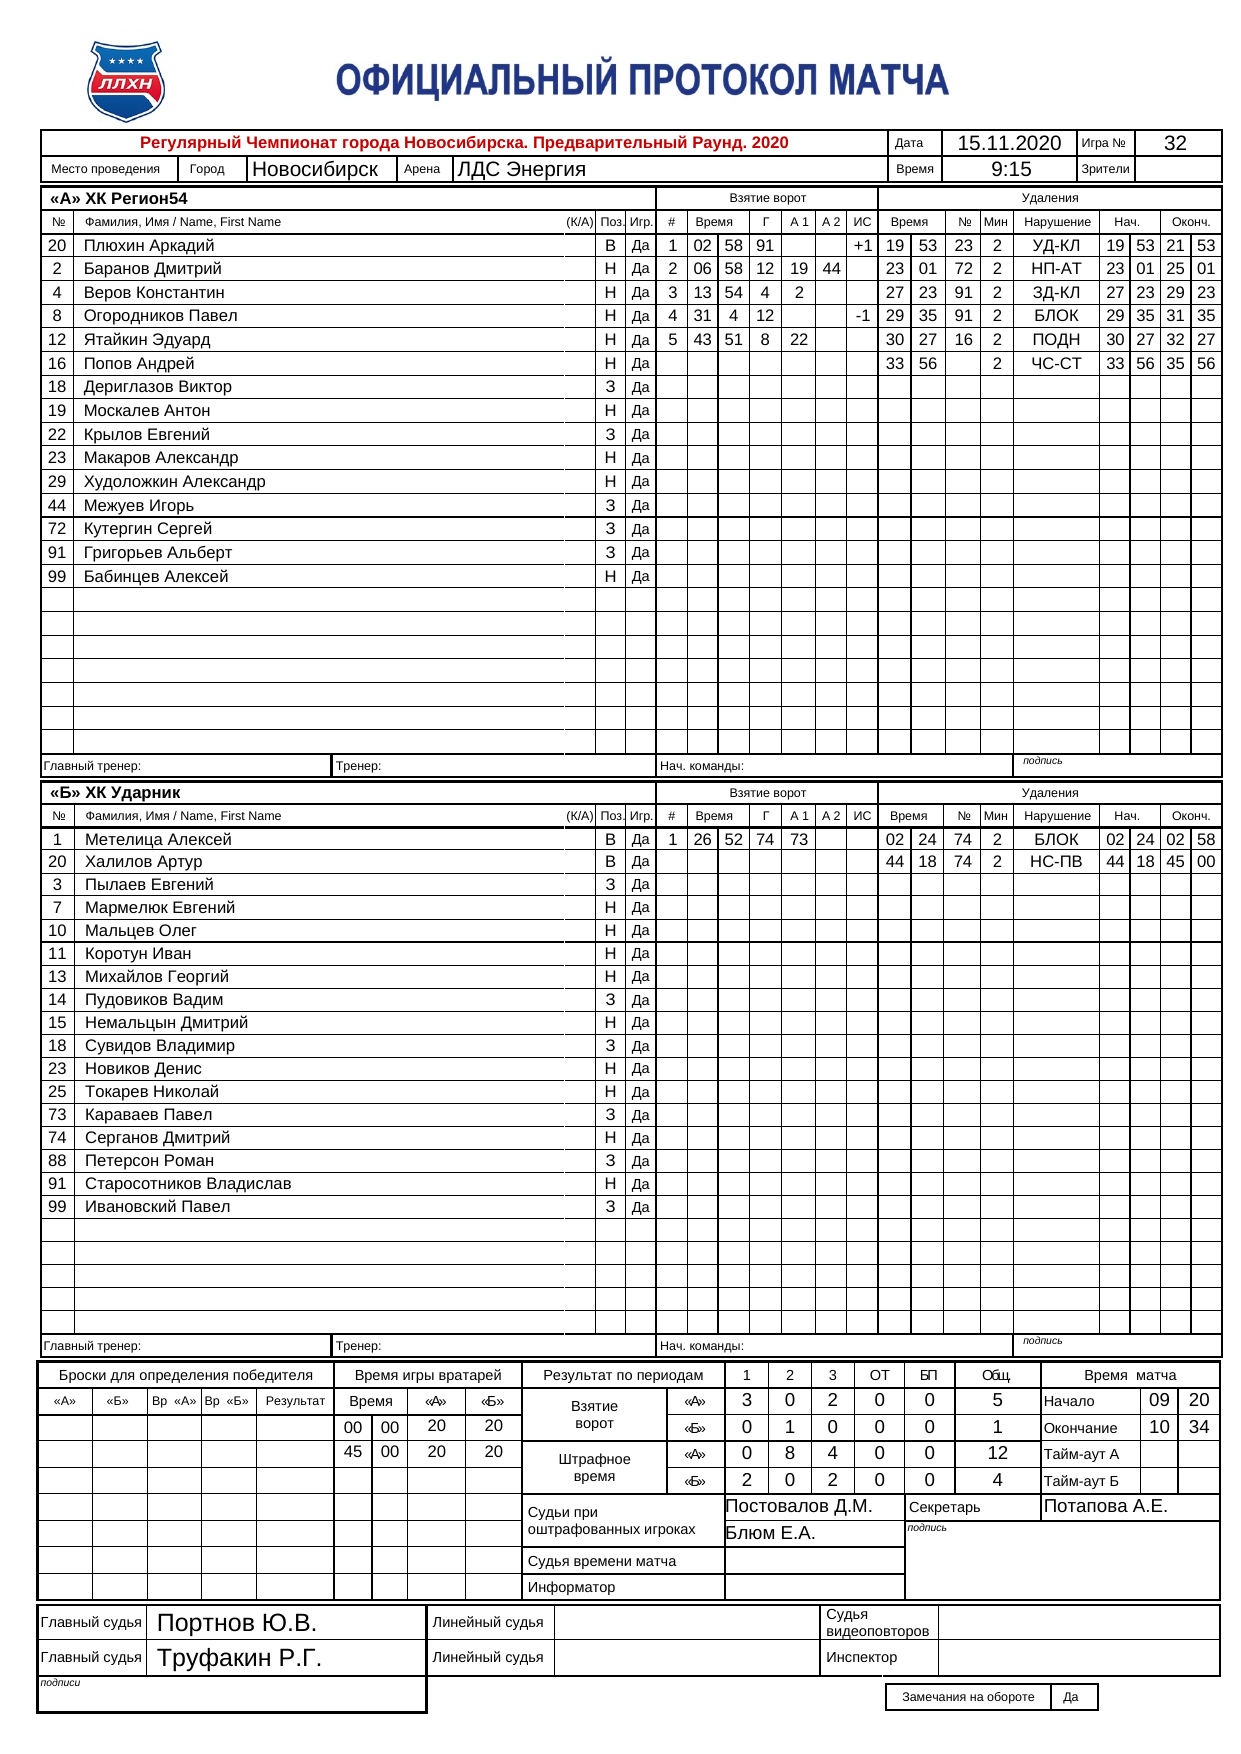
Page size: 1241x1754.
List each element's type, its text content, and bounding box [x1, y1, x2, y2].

table_cell [719, 966, 749, 987]
table_cell [466, 1468, 521, 1493]
table_cell [1131, 565, 1160, 587]
table_cell Да [626, 257, 655, 280]
table_cell [719, 518, 749, 540]
table_cell [1100, 399, 1129, 422]
table_cell [782, 1265, 815, 1287]
table_header Замечания на обороте [887, 1685, 1050, 1709]
table_cell Да [626, 1104, 655, 1126]
table_cell [782, 446, 815, 469]
table_cell [719, 1058, 749, 1079]
table_cell [657, 1311, 687, 1333]
table_cell 00 [1192, 850, 1221, 872]
table_cell 2 [981, 257, 1013, 280]
table_cell [688, 683, 717, 706]
table_cell Да [626, 565, 655, 587]
table_cell З [596, 1035, 625, 1057]
table_cell 09 [1141, 1389, 1177, 1413]
table_cell [1100, 989, 1129, 1011]
table_cell [816, 1265, 846, 1287]
table_cell [981, 683, 1013, 706]
table_cell [847, 707, 877, 729]
table_cell [466, 1574, 521, 1599]
table_cell Да [626, 305, 655, 327]
table_cell Начало [1042, 1389, 1140, 1413]
table_cell [847, 683, 877, 706]
table_cell Ивановский Павел [75, 1196, 564, 1218]
table_cell [257, 1521, 333, 1546]
table_cell [847, 470, 877, 493]
table_cell Да [626, 518, 655, 540]
table_cell [981, 1265, 1013, 1287]
picture [5, 28, 1179, 129]
table_cell Немальцын Дмитрий [75, 1012, 564, 1033]
table_cell [1131, 1173, 1160, 1195]
table_cell [847, 1196, 877, 1218]
table_cell 24 [1131, 829, 1160, 849]
table_cell [719, 920, 749, 941]
table_cell [657, 470, 687, 493]
table_cell [1100, 1104, 1129, 1126]
table_cell [816, 730, 846, 753]
table_cell «А» [408, 1389, 465, 1413]
table_cell [726, 1548, 904, 1573]
table_cell [257, 1416, 333, 1440]
table_cell [750, 1265, 781, 1287]
table_cell 1 [769, 1415, 811, 1440]
table_cell 5 [956, 1389, 1040, 1413]
table_cell Михайлов Георгий [75, 966, 564, 987]
table_cell [912, 730, 945, 753]
table_cell [657, 943, 687, 964]
table_cell [782, 896, 815, 918]
table_cell [912, 1311, 943, 1333]
table_cell [719, 1265, 749, 1287]
table_cell Ятайкин Эдуард [74, 328, 564, 351]
table_cell [981, 1035, 1013, 1057]
table_cell [847, 896, 877, 918]
table_cell [565, 376, 595, 398]
table_cell [750, 1012, 781, 1033]
table_cell [148, 1416, 201, 1440]
table_cell [1192, 494, 1221, 516]
table_cell [750, 565, 781, 587]
table_cell Да [626, 1081, 655, 1103]
table_cell [847, 659, 877, 682]
table_cell [726, 1575, 904, 1599]
table_cell «Б» [93, 1389, 147, 1413]
table_cell [39, 1494, 92, 1520]
table_cell [719, 636, 749, 658]
table_cell [1100, 423, 1129, 445]
table_cell [1131, 1058, 1160, 1079]
table_cell Да [626, 989, 655, 1011]
table_cell [657, 1196, 687, 1218]
table_cell [373, 1494, 407, 1520]
table_cell З [596, 1150, 625, 1172]
table_cell [42, 1219, 74, 1241]
table_cell [75, 1265, 564, 1287]
table_header Да [1052, 1685, 1097, 1709]
table_cell Н [596, 328, 625, 351]
table_cell Да [626, 352, 655, 374]
table_cell [565, 1012, 595, 1033]
table_cell 4 [719, 305, 749, 327]
table_cell НС-ПВ [1014, 850, 1099, 872]
table_cell [1161, 588, 1190, 611]
table_cell 18 [42, 376, 73, 398]
table_cell [847, 850, 877, 872]
table_cell 27 [879, 281, 910, 303]
table_cell 16 [946, 328, 980, 351]
table_cell [688, 423, 717, 445]
table_header Время матча [1042, 1363, 1219, 1387]
table_cell [1100, 518, 1129, 540]
table_cell [565, 518, 595, 540]
table_cell [912, 1265, 943, 1287]
table_cell [1100, 1311, 1129, 1333]
table_cell [719, 943, 749, 964]
table_cell [1100, 1242, 1129, 1264]
table_cell 91 [42, 1173, 74, 1195]
table_cell Новосибирск [248, 157, 396, 181]
table_header Общ. [956, 1363, 1040, 1387]
table_cell Да [626, 446, 655, 469]
table_cell Метелица Алексей [75, 829, 564, 849]
table_cell [1014, 565, 1099, 587]
table_cell [42, 612, 73, 634]
table_cell Н [596, 1058, 625, 1079]
table_cell [565, 352, 595, 374]
table_cell [1014, 1173, 1099, 1195]
table_cell [1131, 730, 1160, 753]
table_cell 27 [1100, 281, 1129, 303]
table_cell Линейный судья [428, 1640, 554, 1675]
table_cell [946, 707, 980, 729]
table_cell [847, 376, 877, 398]
table_cell [555, 1640, 819, 1675]
table_cell [946, 683, 980, 706]
table_cell [657, 352, 687, 374]
table_cell [75, 1242, 564, 1264]
table_cell Фамилия, Имя / Name, First Name [74, 211, 565, 233]
table_cell [719, 399, 749, 422]
table_cell [981, 588, 1013, 611]
table_cell [1014, 636, 1099, 658]
table_cell [688, 1104, 717, 1126]
table_cell «Б» [668, 1415, 724, 1440]
table_cell [981, 494, 1013, 516]
table_cell [688, 494, 717, 516]
table_cell [1161, 1173, 1190, 1195]
table_cell 19 [42, 399, 73, 422]
table_cell [148, 1521, 201, 1546]
table_cell [946, 565, 980, 587]
table_cell [565, 305, 595, 327]
table_cell [944, 1173, 980, 1195]
table_cell [750, 399, 781, 422]
table_cell [596, 1242, 625, 1264]
table_cell З [596, 376, 625, 398]
table_cell [688, 1127, 717, 1149]
table_cell [782, 659, 815, 682]
table_cell 0 [855, 1442, 904, 1467]
table_cell [981, 943, 1013, 964]
table_cell [912, 588, 945, 611]
table_cell [750, 352, 781, 374]
table_cell [1192, 1288, 1221, 1310]
table_cell 35 [1131, 305, 1160, 327]
table_cell [912, 494, 945, 516]
table_cell [565, 1104, 595, 1126]
table_cell [944, 1242, 980, 1264]
table_cell 20 [466, 1416, 521, 1440]
table_cell Нач. команды: [657, 755, 1012, 776]
table_cell 02 [1100, 829, 1129, 849]
table_cell [816, 874, 846, 895]
table_cell [657, 423, 687, 445]
table_cell 4 [657, 305, 687, 327]
table_cell [596, 1288, 625, 1310]
table_cell [202, 1521, 256, 1546]
table_cell В [596, 235, 625, 256]
table_cell [879, 1242, 910, 1264]
table_cell [1014, 1127, 1099, 1149]
table_cell [1100, 636, 1129, 658]
table_cell Да [626, 850, 655, 872]
table_cell # [657, 805, 687, 826]
table_cell 27 [1192, 328, 1221, 351]
table_cell [657, 1012, 687, 1033]
table_cell 99 [42, 1196, 74, 1218]
table_cell [847, 494, 877, 516]
table_cell [1100, 874, 1129, 895]
table_cell [1192, 1035, 1221, 1057]
table_cell [39, 1416, 92, 1440]
table_cell Тайм-аут А [1042, 1441, 1140, 1467]
table_cell 8 [42, 305, 73, 327]
table_cell 2 [782, 281, 815, 303]
table_cell [1014, 966, 1099, 987]
table_cell 0 [769, 1468, 811, 1493]
table_cell [944, 1058, 980, 1079]
table_cell [1131, 707, 1160, 729]
table_cell [74, 636, 564, 658]
table_cell [148, 1574, 201, 1599]
table_cell [750, 1150, 781, 1172]
table_cell 52 [719, 829, 749, 849]
table_cell [1100, 1150, 1129, 1172]
table_cell [1100, 446, 1129, 469]
table_cell [847, 1311, 877, 1333]
table_cell [1131, 1219, 1160, 1241]
table_cell [626, 612, 655, 634]
table_cell 34 [1179, 1415, 1219, 1440]
table_cell Да [626, 399, 655, 422]
table_cell [688, 1219, 717, 1241]
table_cell [782, 1173, 815, 1195]
table_cell [981, 874, 1013, 895]
table_cell Город [179, 157, 246, 181]
table_cell 33 [879, 352, 910, 374]
table_cell Главный тренер: [42, 755, 330, 776]
table_cell [944, 1012, 980, 1033]
table_cell [657, 1081, 687, 1103]
table_cell [148, 1494, 201, 1520]
table_cell [75, 1311, 564, 1333]
table_cell [1014, 588, 1099, 611]
table_cell [879, 659, 910, 682]
table_cell [596, 730, 625, 753]
table_cell [657, 399, 687, 422]
table_cell [626, 1311, 655, 1333]
table_cell [782, 943, 815, 964]
table_cell [93, 1574, 147, 1599]
table_cell [688, 1150, 717, 1172]
table_cell [912, 896, 943, 918]
table_cell 16 [42, 352, 73, 374]
table_cell [750, 1173, 781, 1195]
table_cell [782, 423, 815, 445]
table_cell 13 [688, 281, 717, 303]
table_cell [847, 328, 877, 351]
table_cell 23 [946, 235, 980, 256]
table_cell Нач. команды: [657, 1335, 1012, 1356]
table_cell [1100, 1265, 1129, 1287]
table_cell 4 [750, 281, 781, 303]
table_cell [1014, 943, 1099, 964]
table_cell [847, 281, 877, 303]
table_cell 44 [1100, 850, 1129, 872]
table_cell [1161, 1058, 1190, 1079]
table_cell [1014, 612, 1099, 634]
table_cell [816, 305, 846, 327]
table_cell УД-КЛ [1014, 235, 1099, 256]
table_cell [257, 1574, 333, 1599]
table_cell [1161, 376, 1190, 398]
table_cell [1131, 1311, 1160, 1333]
table_cell [750, 707, 781, 729]
table_cell [719, 423, 749, 445]
table_cell [1131, 943, 1160, 964]
table_cell Да [626, 423, 655, 445]
table_cell [1014, 1265, 1099, 1287]
table_cell [782, 588, 815, 611]
table_cell Худоложкин Александр [74, 470, 564, 493]
table_cell [1161, 943, 1190, 964]
table_cell 91 [946, 281, 980, 303]
table_cell [428, 1677, 882, 1711]
table_cell Нарушение [1014, 805, 1099, 826]
table_cell 2 [42, 257, 73, 280]
table_cell [816, 943, 846, 964]
table_cell [1100, 470, 1129, 493]
table_cell [944, 1265, 980, 1287]
table_cell 74 [42, 1127, 74, 1149]
table_cell [688, 470, 717, 493]
table_cell [816, 989, 846, 1011]
table_cell [565, 659, 595, 682]
table_cell [981, 1058, 1013, 1079]
table_cell [1100, 683, 1129, 706]
table_cell [1192, 1012, 1221, 1033]
table_cell [688, 707, 717, 729]
table_cell [408, 1521, 465, 1546]
table_cell 58 [719, 235, 749, 256]
table_cell [847, 1150, 877, 1172]
table_cell Г [750, 211, 781, 233]
table_cell [981, 1127, 1013, 1149]
table_cell [1100, 588, 1129, 611]
table_cell [912, 1196, 943, 1218]
table_cell 1 [42, 829, 74, 849]
table_cell 02 [1161, 829, 1190, 849]
table_cell [565, 636, 595, 658]
table_cell 22 [782, 328, 815, 351]
table_cell 1 [657, 829, 687, 849]
table_cell Н [596, 281, 625, 303]
table_cell Блюм Е.А. [726, 1521, 904, 1546]
table_cell [1192, 1311, 1221, 1333]
table_cell [1161, 1104, 1190, 1126]
table_cell [981, 1081, 1013, 1103]
table_cell [879, 920, 910, 941]
table_cell [847, 446, 877, 469]
table_cell Место проведения [42, 157, 177, 181]
table_cell [1014, 1104, 1099, 1126]
table_cell Секретарь [906, 1495, 1040, 1520]
table_cell [626, 730, 655, 753]
table_cell [879, 1035, 910, 1057]
table_cell [912, 423, 945, 445]
table_cell [408, 1574, 465, 1599]
table_cell 20 [42, 850, 74, 872]
table_cell [42, 1288, 74, 1310]
table_cell 18 [42, 1035, 74, 1057]
table_cell [879, 612, 910, 634]
table_cell [879, 376, 910, 398]
table_cell [1161, 1242, 1190, 1264]
table_cell [93, 1441, 147, 1467]
table_cell [879, 494, 910, 516]
table_cell [1192, 966, 1221, 987]
table_cell [1161, 920, 1190, 941]
table_cell [688, 1035, 717, 1057]
table_cell [596, 612, 625, 634]
table_cell Инспектор [821, 1640, 938, 1675]
table_cell [879, 730, 910, 753]
table_cell 30 [1100, 328, 1129, 351]
table_cell 2 [981, 829, 1013, 849]
table_cell 2 [981, 850, 1013, 872]
table_cell [912, 399, 945, 422]
table_cell [719, 1012, 749, 1033]
table_cell [257, 1494, 333, 1520]
table_cell Межуев Игорь [74, 494, 564, 516]
table_cell [719, 1196, 749, 1218]
table_cell [750, 874, 781, 895]
table_cell [944, 1035, 980, 1057]
table_cell Да [626, 494, 655, 516]
table_cell [688, 874, 717, 895]
table_cell [1014, 989, 1099, 1011]
table_cell Новиков Денис [75, 1058, 564, 1079]
table_cell [1161, 636, 1190, 658]
table_cell [981, 1012, 1013, 1033]
table_cell [816, 829, 846, 849]
table_cell Оконч. [1161, 805, 1221, 826]
table_cell [1131, 1035, 1160, 1057]
table_cell 0 [726, 1442, 768, 1467]
table_cell [879, 896, 910, 918]
table_cell [657, 920, 687, 941]
table_cell [1131, 989, 1160, 1011]
table_cell [1100, 494, 1129, 516]
table_cell [1192, 1219, 1221, 1241]
table_cell Мин [981, 805, 1013, 826]
table_cell [373, 1574, 407, 1599]
table_cell [1192, 1104, 1221, 1126]
table_cell [565, 1288, 595, 1310]
table_cell [657, 707, 687, 729]
table_cell Н [596, 1127, 625, 1149]
table_cell [74, 707, 564, 729]
table_cell Петерсон Роман [75, 1150, 564, 1172]
table_cell «Б » [466, 1389, 521, 1413]
table_cell [688, 659, 717, 682]
table_cell 24 [912, 829, 943, 849]
table_cell [42, 730, 73, 753]
table_cell [912, 1104, 943, 1126]
table_cell [944, 896, 980, 918]
table_cell [688, 920, 717, 941]
table_cell [816, 399, 846, 422]
table_cell [1014, 1196, 1099, 1218]
table_cell [1100, 707, 1129, 729]
table_cell [981, 399, 1013, 422]
table_cell [1141, 1468, 1177, 1493]
table_cell [719, 989, 749, 1011]
table_cell [1161, 683, 1190, 706]
table_cell [657, 1288, 687, 1310]
table_cell [719, 683, 749, 706]
table_cell 53 [912, 235, 945, 256]
table_cell [750, 588, 781, 611]
table_cell «А» [668, 1389, 724, 1413]
table_cell № [42, 805, 74, 826]
table_cell 72 [42, 518, 73, 540]
table_cell [944, 1081, 980, 1103]
table_cell [1131, 470, 1160, 493]
table_cell [93, 1416, 147, 1440]
table_cell [565, 1196, 595, 1218]
table_cell [782, 850, 815, 872]
table_cell [750, 683, 781, 706]
table_cell [816, 1012, 846, 1033]
table_cell 19 [879, 235, 910, 256]
table_cell Серганов Дмитрий [75, 1127, 564, 1149]
table_cell 35 [912, 305, 945, 327]
table_cell [946, 399, 980, 422]
table_cell [565, 989, 595, 1011]
table_header Игра № [1078, 131, 1134, 155]
table_cell [750, 1081, 781, 1103]
table_cell 91 [42, 541, 73, 564]
table_cell Линейный судья [428, 1606, 554, 1639]
table_cell [565, 1173, 595, 1195]
table_cell [565, 399, 595, 422]
table_cell [565, 235, 595, 256]
table_cell Поз. [596, 211, 625, 233]
table_cell [816, 235, 846, 256]
table_header 32 [1136, 131, 1221, 155]
table_cell 45 [335, 1441, 371, 1467]
table_cell [565, 494, 595, 516]
table_cell [981, 1173, 1013, 1195]
table_cell [847, 1104, 877, 1126]
table_cell Бабинцев Алексей [74, 565, 564, 587]
table_cell [816, 281, 846, 303]
table_cell [688, 1058, 717, 1079]
table_cell 23 [1192, 281, 1221, 303]
table_cell [1192, 1081, 1221, 1103]
table_cell [981, 1219, 1013, 1241]
table_cell [1014, 494, 1099, 516]
table_cell ИС [847, 211, 877, 233]
table_cell 9:15 [943, 157, 1076, 181]
table_cell [1192, 376, 1221, 398]
table_cell [912, 636, 945, 658]
table_cell Н [596, 446, 625, 469]
table_cell БЛОК [1014, 829, 1099, 849]
table_cell 25 [1161, 257, 1190, 280]
table_cell [1179, 1468, 1219, 1493]
table_cell Н [596, 305, 625, 327]
table_cell [719, 1219, 749, 1241]
table_cell [1100, 1288, 1129, 1310]
table_cell [1100, 1219, 1129, 1241]
table_cell [879, 1081, 910, 1103]
table_cell Время [879, 211, 945, 233]
table_cell [1192, 612, 1221, 634]
table_cell [257, 1468, 333, 1493]
table_cell [816, 1288, 846, 1310]
table_header Время игры вратарей [335, 1363, 521, 1387]
table_cell [847, 1012, 877, 1033]
table_cell [1014, 518, 1099, 540]
table_cell [782, 541, 815, 564]
table_cell [847, 423, 877, 445]
table_cell Вр «Б» [202, 1389, 256, 1413]
table_cell [750, 636, 781, 658]
table_cell [1131, 446, 1160, 469]
table_cell [1161, 565, 1190, 587]
table_cell [1192, 920, 1221, 941]
table_cell [719, 896, 749, 918]
table_cell Н [596, 966, 625, 987]
table_cell [816, 1081, 846, 1103]
table_cell [750, 1242, 781, 1264]
table_cell [565, 943, 595, 964]
table_cell [946, 376, 980, 398]
table_cell [657, 446, 687, 469]
table_cell [626, 1219, 655, 1241]
table_cell [1192, 683, 1221, 706]
table_cell Да [626, 1150, 655, 1172]
table_cell [912, 1012, 943, 1033]
table_cell [782, 1081, 815, 1103]
table_cell [750, 989, 781, 1011]
table_cell 20 [408, 1441, 465, 1467]
table_cell [944, 1104, 980, 1126]
table_cell [466, 1547, 521, 1573]
table_cell [657, 1058, 687, 1079]
table_cell 53 [1131, 235, 1160, 256]
table_cell [782, 305, 815, 327]
table_cell [1161, 1265, 1190, 1287]
table_cell [373, 1468, 407, 1493]
table_cell [688, 896, 717, 918]
table_cell [1014, 446, 1099, 469]
table_cell [912, 966, 943, 987]
table_cell [688, 565, 717, 587]
table_cell [1099, 1682, 1220, 1711]
table_cell [148, 1441, 201, 1467]
table_cell [202, 1416, 256, 1440]
table_cell В [596, 850, 625, 872]
table_cell [39, 1574, 92, 1599]
table_cell 2 [657, 257, 687, 280]
table_cell З [596, 518, 625, 540]
table_cell Веров Константин [74, 281, 564, 303]
table_cell Москалев Антон [74, 399, 564, 422]
table_cell [981, 1196, 1013, 1218]
table_cell [879, 989, 910, 1011]
table_cell Да [626, 829, 655, 849]
table_cell [1100, 1127, 1129, 1149]
table_cell 29 [879, 305, 910, 327]
table_cell [879, 470, 910, 493]
table_cell [565, 423, 595, 445]
table_cell [657, 989, 687, 1011]
table_cell 2 [812, 1468, 854, 1493]
table_cell [1014, 1288, 1099, 1310]
table_cell [782, 1104, 815, 1126]
table_cell [719, 707, 749, 729]
table_cell Да [626, 1196, 655, 1218]
table_cell Да [626, 966, 655, 987]
table_cell [816, 683, 846, 706]
table_cell [1014, 683, 1099, 706]
table_cell 23 [1100, 257, 1129, 280]
table_cell [657, 966, 687, 987]
table_cell Зрители [1078, 157, 1134, 181]
table_cell [1161, 1035, 1190, 1057]
table_cell [981, 565, 1013, 587]
table_cell Коротун Иван [75, 943, 564, 964]
table_cell Да [626, 896, 655, 918]
table_cell [1192, 588, 1221, 611]
table_cell [879, 636, 910, 658]
table_cell [782, 352, 815, 374]
table_cell З [596, 1196, 625, 1218]
table_cell [816, 1196, 846, 1218]
table_cell З [596, 1104, 625, 1126]
table_cell [847, 1219, 877, 1241]
table_cell [408, 1494, 465, 1520]
table_cell 23 [912, 281, 945, 303]
table_cell [981, 707, 1013, 729]
table_cell 19 [782, 257, 815, 280]
table_cell ЗД-КЛ [1014, 281, 1099, 303]
table_cell Плюхин Аркадий [74, 235, 564, 256]
table_cell 14 [42, 989, 74, 1011]
table_cell 73 [42, 1104, 74, 1126]
table_cell [944, 874, 980, 895]
table_cell [565, 541, 595, 564]
table_cell 58 [719, 257, 749, 280]
table_cell [816, 1242, 846, 1264]
table_cell [847, 1288, 877, 1310]
table_cell Главный судья [39, 1606, 146, 1639]
table_cell 45 [1161, 850, 1190, 872]
table_cell 44 [879, 850, 910, 872]
table_cell З [596, 874, 625, 895]
table_cell 29 [1100, 305, 1129, 327]
table_cell [1014, 730, 1099, 753]
table_cell 25 [42, 1081, 74, 1103]
table_cell [657, 1150, 687, 1172]
table_cell Кутергин Сергей [74, 518, 564, 540]
table_cell ПОДН [1014, 328, 1099, 351]
table_cell Да [626, 1012, 655, 1033]
table_cell [1192, 1196, 1221, 1218]
table_cell [782, 235, 815, 256]
table_cell Да [626, 920, 655, 941]
table_cell [719, 470, 749, 493]
table_cell [42, 683, 73, 706]
table_cell [912, 1219, 943, 1241]
table_cell Н [596, 1173, 625, 1195]
table_cell 53 [1192, 235, 1221, 256]
table_cell 22 [42, 423, 73, 445]
table_cell Сувидов Владимир [75, 1035, 564, 1057]
table_cell [688, 352, 717, 374]
table_cell Н [596, 399, 625, 422]
table_cell [657, 541, 687, 564]
table_cell [1192, 896, 1221, 918]
table_cell [782, 730, 815, 753]
table_cell [1100, 1081, 1129, 1103]
table_cell [1161, 446, 1190, 469]
table_cell Крылов Евгений [74, 423, 564, 445]
table_cell [408, 1547, 465, 1573]
table_cell [39, 1521, 92, 1546]
table_cell [1161, 966, 1190, 987]
table_header 3 [812, 1363, 854, 1387]
table_cell Да [626, 470, 655, 493]
table_cell [816, 636, 846, 658]
table_cell 43 [688, 328, 717, 351]
table_cell [1192, 659, 1221, 682]
table_cell 31 [1161, 305, 1190, 327]
table_cell [688, 518, 717, 540]
table_cell [1192, 707, 1221, 729]
table_cell 4 [42, 281, 73, 303]
table_cell [719, 730, 749, 753]
table_cell [981, 989, 1013, 1011]
table_cell 15 [42, 1012, 74, 1033]
table_cell Н [596, 565, 625, 587]
table_cell Дериглазов Виктор [74, 376, 564, 398]
table_cell [1131, 920, 1160, 941]
table_cell [912, 470, 945, 493]
table_cell [42, 1265, 74, 1287]
table_cell [657, 1104, 687, 1126]
table_cell [847, 829, 877, 849]
table_cell [946, 730, 980, 753]
table_cell [565, 829, 595, 849]
table_cell [1192, 874, 1221, 895]
table_cell [981, 1242, 1013, 1264]
table_cell 18 [912, 850, 943, 872]
table_cell [1161, 1127, 1190, 1149]
table_cell Да [626, 1127, 655, 1149]
table_cell [750, 1311, 781, 1333]
table_cell [1131, 423, 1160, 445]
table_cell Судья времени матча [523, 1548, 724, 1573]
table_cell Пудовиков Вадим [75, 989, 564, 1011]
table_cell 32 [1161, 328, 1190, 351]
table_cell [565, 850, 595, 872]
table_cell [1192, 423, 1221, 445]
table_cell [565, 1242, 595, 1264]
table_cell [555, 1606, 819, 1639]
table_cell [816, 707, 846, 729]
table_cell [1131, 683, 1160, 706]
table_cell [816, 659, 846, 682]
table_cell [596, 1265, 625, 1287]
table_cell [879, 966, 910, 987]
table_cell [1136, 157, 1221, 181]
table_cell [946, 612, 980, 634]
table_cell [74, 683, 564, 706]
table_cell [565, 612, 595, 634]
table_cell НП-АТ [1014, 257, 1099, 280]
table_cell [466, 1494, 521, 1520]
table_cell 58 [1192, 829, 1221, 849]
table_cell 0 [812, 1415, 854, 1440]
table_cell [1131, 612, 1160, 634]
table_cell [719, 565, 749, 587]
table_cell 2 [981, 305, 1013, 327]
table_cell [1100, 730, 1129, 753]
table_cell [1131, 518, 1160, 540]
table_cell [1192, 565, 1221, 587]
table_cell [879, 399, 910, 422]
table_cell [944, 1288, 980, 1310]
table_cell [657, 518, 687, 540]
table_cell Да [626, 874, 655, 895]
table_cell [39, 1547, 92, 1573]
table_cell [750, 1288, 781, 1310]
table_cell «А» [39, 1389, 92, 1413]
table_cell [912, 1081, 943, 1103]
table_cell ИС [847, 805, 877, 826]
table_cell [596, 636, 625, 658]
table_cell [1192, 943, 1221, 964]
table_cell [847, 636, 877, 658]
table_cell [202, 1574, 256, 1599]
table_cell [1131, 399, 1160, 422]
table_cell [1131, 896, 1160, 918]
table_cell [750, 494, 781, 516]
table_cell [1014, 1219, 1099, 1241]
table_cell [1192, 1150, 1221, 1172]
table_cell [981, 541, 1013, 564]
table_cell [750, 470, 781, 493]
table_cell 7 [42, 896, 74, 918]
table_cell Н [596, 352, 625, 374]
table_cell [946, 446, 980, 469]
table_cell [912, 1288, 943, 1310]
table_cell [816, 494, 846, 516]
table_cell [1131, 494, 1160, 516]
table_cell [565, 257, 595, 280]
table_cell [782, 565, 815, 587]
table_cell [750, 541, 781, 564]
table_cell [816, 446, 846, 469]
table_cell [1131, 1127, 1160, 1149]
table_cell [657, 874, 687, 895]
table_cell 13 [42, 966, 74, 987]
table_cell Григорьев Альберт [74, 541, 564, 564]
table_cell [1014, 1242, 1099, 1264]
table_cell [688, 1081, 717, 1103]
table_cell [782, 1127, 815, 1149]
table_cell [596, 707, 625, 729]
table_cell Да [626, 1058, 655, 1079]
table_cell Время [335, 1389, 407, 1413]
table_cell [565, 565, 595, 587]
table_cell [1014, 376, 1099, 398]
table_cell Н [596, 257, 625, 280]
table_cell Время [688, 211, 749, 233]
table_cell [202, 1441, 256, 1467]
table_cell [39, 1441, 92, 1467]
table_cell [1161, 874, 1190, 895]
table_cell [688, 541, 717, 564]
table_cell А 1 [782, 211, 815, 233]
table_cell [816, 850, 846, 872]
table_cell 11 [42, 943, 74, 964]
table_cell [879, 1058, 910, 1079]
table_cell [750, 943, 781, 964]
table_cell [782, 612, 815, 634]
table_cell Да [626, 281, 655, 303]
table_cell [816, 966, 846, 987]
table_cell [816, 376, 846, 398]
table_cell [1100, 920, 1129, 941]
table_cell [1100, 659, 1129, 682]
table_cell 8 [750, 328, 781, 351]
table_cell Н [596, 1012, 625, 1033]
table_header Взятие ворот [657, 188, 877, 209]
table_cell 4 [812, 1442, 854, 1467]
table_cell [944, 989, 980, 1011]
table_cell [750, 896, 781, 918]
table_cell [1100, 541, 1129, 564]
table_cell [816, 1035, 846, 1057]
table_cell ЧС-СТ [1014, 352, 1099, 374]
table_cell [879, 518, 910, 540]
table_cell [1100, 1012, 1129, 1033]
table_cell 01 [912, 257, 945, 280]
table_cell [944, 943, 980, 964]
table_cell [847, 989, 877, 1011]
table_cell Да [626, 541, 655, 564]
table_cell [1100, 565, 1129, 587]
table_cell З [596, 989, 625, 1011]
table_cell [42, 659, 73, 682]
table_cell [944, 920, 980, 941]
table_cell [946, 470, 980, 493]
table_cell 0 [855, 1415, 904, 1440]
table_cell [946, 352, 980, 374]
table_cell [946, 659, 980, 682]
table_cell [1131, 1012, 1160, 1033]
table_cell [657, 612, 687, 634]
table_cell 27 [1131, 328, 1160, 351]
table_cell 12 [750, 257, 781, 280]
table_cell [1131, 1265, 1160, 1287]
table_cell [939, 1640, 1219, 1675]
table_header 15.11.2020 [943, 131, 1076, 155]
table_cell [847, 612, 877, 634]
table_cell Вр «А» [148, 1389, 201, 1413]
table_cell [1014, 399, 1099, 422]
table_cell [912, 612, 945, 634]
table_cell [816, 423, 846, 445]
table_cell подпись [1014, 1335, 1221, 1356]
table_cell 06 [688, 257, 717, 280]
table_cell [883, 1677, 1220, 1681]
table_cell [782, 1242, 815, 1264]
table_cell [847, 874, 877, 895]
table_cell [782, 1012, 815, 1033]
table_cell [657, 1219, 687, 1241]
table_cell [879, 707, 910, 729]
table_cell [719, 1104, 749, 1126]
table_cell [1161, 896, 1190, 918]
table_cell 0 [855, 1389, 904, 1413]
table_cell [750, 423, 781, 445]
table_cell [816, 1127, 846, 1149]
table_cell [912, 659, 945, 682]
table_cell [1100, 376, 1129, 398]
table_header 2 [769, 1363, 811, 1387]
table_cell [847, 920, 877, 941]
table_cell [816, 1104, 846, 1126]
table_cell 0 [769, 1389, 811, 1413]
table_cell [1161, 659, 1190, 682]
table_cell [688, 1311, 717, 1333]
table_cell 3 [657, 281, 687, 303]
table_cell [981, 1150, 1013, 1172]
table_cell [596, 1219, 625, 1241]
table_cell 44 [42, 494, 73, 516]
table_cell Штрафное время [523, 1442, 666, 1493]
table_cell подпись [906, 1522, 1219, 1599]
table_cell Время [688, 805, 749, 826]
table_cell [1131, 588, 1160, 611]
table_cell [1161, 1081, 1190, 1103]
table_cell 33 [1100, 352, 1129, 374]
table_cell [1161, 470, 1190, 493]
table_cell Тренер: [333, 755, 655, 776]
table_cell 2 [726, 1468, 768, 1493]
table_cell Потапова А.Е. [1042, 1495, 1219, 1520]
table_cell [1014, 423, 1099, 445]
table_cell [750, 920, 781, 941]
table_cell [879, 541, 910, 564]
table_cell [1161, 612, 1190, 634]
table_cell [626, 588, 655, 611]
table_cell [981, 1311, 1013, 1333]
table_cell Н [596, 470, 625, 493]
table_cell [657, 565, 687, 587]
table_cell [93, 1468, 147, 1493]
table_cell [74, 730, 564, 753]
table_cell [1131, 1288, 1160, 1310]
table_cell [565, 730, 595, 753]
table_cell 4 [956, 1468, 1040, 1493]
table_cell 19 [1100, 235, 1129, 256]
table_cell [1014, 707, 1099, 729]
table_cell [944, 1150, 980, 1172]
table_cell [912, 446, 945, 469]
table_cell [816, 1219, 846, 1241]
table_cell [335, 1521, 371, 1546]
table_cell Поз. [596, 805, 625, 826]
table_cell [879, 874, 910, 895]
table_cell [1161, 518, 1190, 540]
table_header Регулярный Чемпионат города Новосибирска. Предварительный Раунд. 2020 [42, 131, 887, 155]
table_cell [719, 850, 749, 872]
table_cell 0 [855, 1468, 904, 1493]
table_cell [782, 399, 815, 422]
table_cell 2 [981, 281, 1013, 303]
table_cell [1192, 1173, 1221, 1195]
table_cell [93, 1494, 147, 1520]
table_cell [565, 966, 595, 987]
table_cell 51 [719, 328, 749, 351]
table_cell [912, 943, 943, 964]
table_cell [688, 588, 717, 611]
table_cell [879, 1012, 910, 1033]
table_cell [879, 1127, 910, 1149]
table_cell Арена [398, 157, 452, 181]
table_cell [750, 1219, 781, 1241]
table_cell [719, 612, 749, 634]
table_cell [1014, 1012, 1099, 1033]
table_cell 74 [944, 829, 980, 849]
table_cell [750, 1127, 781, 1149]
table_cell [42, 1311, 74, 1333]
table_cell [657, 730, 687, 753]
table_cell [42, 588, 73, 611]
table_cell 0 [905, 1415, 954, 1440]
table_cell «Б» [668, 1468, 724, 1493]
table_cell [946, 423, 980, 445]
table_cell [626, 683, 655, 706]
table_cell [657, 588, 687, 611]
table_cell [782, 874, 815, 895]
table_cell [1161, 1288, 1190, 1310]
table_cell «А» [668, 1442, 724, 1467]
table_cell [1014, 1058, 1099, 1079]
table_cell 31 [688, 305, 717, 327]
table_cell [912, 707, 945, 729]
table_cell [657, 376, 687, 398]
table_header Броски для определения победителя [39, 1363, 333, 1387]
table_cell 88 [42, 1150, 74, 1172]
table_cell [750, 446, 781, 469]
table_cell [981, 1104, 1013, 1126]
table_cell [816, 565, 846, 587]
table_cell [719, 541, 749, 564]
table_cell 12 [42, 328, 73, 351]
table_cell [946, 518, 980, 540]
table_cell Время [879, 805, 943, 826]
table_cell [912, 518, 945, 540]
table_cell [719, 1081, 749, 1103]
table_cell [688, 850, 717, 872]
table_cell [750, 1104, 781, 1126]
table_cell [750, 518, 781, 540]
table_cell [335, 1494, 371, 1520]
table_cell подписи [39, 1677, 425, 1711]
table_cell Информатор [523, 1575, 724, 1599]
table_cell [879, 1311, 910, 1333]
table_cell Н [596, 943, 625, 964]
table_cell [750, 1058, 781, 1079]
table_cell [688, 730, 717, 753]
table_cell [946, 494, 980, 516]
table_cell [565, 1058, 595, 1079]
table_cell [596, 1311, 625, 1333]
table_cell 02 [688, 235, 717, 256]
table_cell [719, 352, 749, 374]
table_cell [847, 1173, 877, 1195]
table_cell 2 [981, 235, 1013, 256]
table_cell [816, 1058, 846, 1079]
table_cell [1100, 943, 1129, 964]
table_cell [688, 1173, 717, 1195]
table_cell [981, 376, 1013, 398]
table_cell Токарев Николай [75, 1081, 564, 1103]
table_cell 56 [1192, 352, 1221, 374]
table_cell [816, 920, 846, 941]
table_cell [688, 1288, 717, 1310]
table_cell [1161, 399, 1190, 422]
table_cell [565, 1219, 595, 1241]
table_cell [912, 1058, 943, 1079]
table_cell Н [596, 896, 625, 918]
table_cell [782, 494, 815, 516]
table_cell [879, 446, 910, 469]
table_cell [1192, 1058, 1221, 1079]
table_cell [1192, 446, 1221, 469]
table_cell [657, 659, 687, 682]
table_cell [847, 1081, 877, 1103]
table_cell 54 [719, 281, 749, 303]
table_cell [1131, 636, 1160, 658]
table_cell [912, 1242, 943, 1264]
table_cell [912, 920, 943, 941]
table_cell Время [889, 157, 941, 181]
table_cell [847, 352, 877, 374]
table_cell [626, 1288, 655, 1310]
table_cell Да [626, 1035, 655, 1057]
table_cell [1131, 1242, 1160, 1264]
table_cell Мин [981, 211, 1013, 233]
table_cell # [657, 211, 687, 233]
table_cell [981, 896, 1013, 918]
table_cell [1192, 1242, 1221, 1264]
table_cell [1131, 376, 1160, 398]
table_cell [847, 730, 877, 753]
table_cell [1014, 896, 1099, 918]
table_cell [719, 1173, 749, 1195]
table_cell [1161, 1196, 1190, 1218]
table_cell [912, 683, 945, 706]
table_cell [626, 659, 655, 682]
table_cell [816, 518, 846, 540]
table_cell [981, 612, 1013, 634]
table_cell 0 [905, 1442, 954, 1467]
table_cell 1 [657, 235, 687, 256]
table_cell 0 [905, 1389, 954, 1413]
table_cell [879, 1150, 910, 1172]
table_cell [335, 1574, 371, 1599]
table_cell [688, 1012, 717, 1033]
table_cell Тайм-аут Б [1042, 1468, 1140, 1493]
table_cell [981, 659, 1013, 682]
table_cell [847, 1242, 877, 1264]
table_cell [912, 1127, 943, 1149]
table_cell Баранов Дмитрий [74, 257, 564, 280]
table_cell -1 [847, 305, 877, 327]
table_cell 35 [1161, 352, 1190, 374]
table_cell [847, 1035, 877, 1057]
table_cell [719, 1127, 749, 1149]
table_cell [335, 1468, 371, 1493]
table_cell [1161, 541, 1190, 564]
table_cell Халилов Артур [75, 850, 564, 872]
table_cell 0 [905, 1468, 954, 1493]
table_cell [782, 376, 815, 398]
table_cell [750, 730, 781, 753]
table_cell [782, 1035, 815, 1057]
table_cell Взятие ворот [523, 1389, 666, 1440]
table_cell [688, 399, 717, 422]
table_cell 35 [1192, 305, 1221, 327]
table_cell [944, 1219, 980, 1241]
table_cell [565, 328, 595, 351]
table_cell [946, 636, 980, 658]
table_cell Да [626, 235, 655, 256]
table_cell В [596, 829, 625, 849]
table_cell [816, 1311, 846, 1333]
table_cell [750, 850, 781, 872]
table_cell Нач. [1100, 211, 1160, 233]
table_cell [782, 683, 815, 706]
table_cell [816, 588, 846, 611]
table_cell [42, 636, 73, 658]
table_cell [1014, 1035, 1099, 1057]
table_cell Нарушение [1014, 211, 1099, 233]
table_header Дата [889, 131, 941, 155]
table_cell Мармелюк Евгений [75, 896, 564, 918]
table_cell [847, 565, 877, 587]
table_cell [719, 376, 749, 398]
table_cell [657, 896, 687, 918]
table_cell [879, 1173, 910, 1195]
table_cell [148, 1468, 201, 1493]
table_cell [981, 470, 1013, 493]
table_cell [1161, 1150, 1190, 1172]
table_cell [912, 376, 945, 398]
table_cell [657, 850, 687, 872]
table_cell 1 [956, 1415, 1040, 1440]
table_cell [1014, 659, 1099, 682]
table_cell [1161, 1012, 1190, 1033]
table_cell [847, 588, 877, 611]
table_cell [657, 1127, 687, 1149]
table_cell 44 [816, 257, 846, 280]
table_cell [466, 1521, 521, 1546]
table_cell [1192, 541, 1221, 564]
table_cell [1014, 1081, 1099, 1103]
table_cell [1192, 730, 1221, 753]
table_header Взятие ворот [657, 783, 877, 803]
table_cell [408, 1468, 465, 1493]
table_cell [816, 470, 846, 493]
table_cell [1192, 470, 1221, 493]
table_cell [750, 659, 781, 682]
table_cell [816, 1173, 846, 1195]
table_cell 00 [373, 1441, 407, 1467]
table_cell [1100, 612, 1129, 634]
table_cell [782, 1219, 815, 1241]
table_cell Судья видеоповторов [821, 1606, 938, 1639]
table_cell [912, 989, 943, 1011]
table_cell 10 [42, 920, 74, 941]
table_cell 91 [750, 235, 781, 256]
table_cell Тренер: [333, 1335, 655, 1356]
table_cell Окончание [1042, 1415, 1140, 1440]
table_cell Результат [257, 1389, 333, 1413]
table_cell 91 [946, 305, 980, 327]
table_header «А» ХК Регион54 [42, 188, 655, 209]
table_cell [944, 966, 980, 987]
table_cell [373, 1547, 407, 1573]
table_cell [847, 257, 877, 280]
table_cell [879, 423, 910, 445]
table_cell [1100, 1196, 1129, 1218]
table_cell [912, 1173, 943, 1195]
table_cell [596, 683, 625, 706]
table_header Результат по периодам [523, 1363, 724, 1387]
table_cell Мальцев Олег [75, 920, 564, 941]
table_cell [750, 1035, 781, 1057]
table_cell Главный судья [39, 1640, 146, 1675]
table_cell 2 [981, 352, 1013, 374]
table_cell 20 [42, 235, 73, 256]
table_cell [750, 1196, 781, 1218]
table_cell (К/А) [565, 805, 595, 826]
table_cell [202, 1494, 256, 1520]
table_cell [847, 541, 877, 564]
table_cell [1014, 1150, 1099, 1172]
table_cell [596, 659, 625, 682]
table_cell Н [596, 920, 625, 941]
table_cell [148, 1547, 201, 1573]
table_cell [944, 1196, 980, 1218]
table_cell [74, 588, 564, 611]
table_cell 20 [466, 1441, 521, 1467]
table_cell Портнов Ю.В. [147, 1606, 425, 1639]
table_cell [1192, 636, 1221, 658]
table_cell [1161, 1219, 1190, 1241]
table_cell [879, 943, 910, 964]
table_cell [750, 966, 781, 987]
table_cell [1192, 518, 1221, 540]
table_header ОТ [855, 1363, 904, 1387]
table_cell [626, 1265, 655, 1287]
table_cell [688, 612, 717, 634]
table_cell [981, 966, 1013, 987]
table_cell [981, 518, 1013, 540]
table_cell [879, 1288, 910, 1310]
table_cell [565, 896, 595, 918]
table_cell 0 [726, 1415, 768, 1440]
table_cell [335, 1547, 371, 1573]
table_cell [816, 352, 846, 374]
table_cell [74, 659, 564, 682]
table_cell [74, 612, 564, 634]
table_cell 72 [946, 257, 980, 280]
table_cell 23 [42, 446, 73, 469]
table_cell [565, 1035, 595, 1057]
table_cell [1192, 1127, 1221, 1149]
table_cell [879, 1219, 910, 1241]
table_cell 8 [769, 1442, 811, 1467]
table_cell [782, 1288, 815, 1310]
table_cell [879, 588, 910, 611]
table_cell [719, 874, 749, 895]
table_cell Старосотников Владислав [75, 1173, 564, 1195]
table_cell [944, 1311, 980, 1333]
table_cell [912, 1150, 943, 1172]
table_header Удаления [879, 188, 1221, 209]
table_cell Судьи при оштрафованных игроках [523, 1495, 724, 1546]
table_cell [981, 636, 1013, 658]
table_cell 01 [1192, 257, 1221, 280]
table_cell [847, 1127, 877, 1149]
table_cell [750, 612, 781, 634]
table_cell 26 [688, 829, 717, 849]
table_cell [1014, 874, 1099, 895]
table_cell [782, 1196, 815, 1218]
table_cell [657, 1265, 687, 1287]
table_cell [847, 1058, 877, 1079]
table_cell [912, 874, 943, 895]
table_cell 2 [812, 1389, 854, 1413]
table_cell [782, 920, 815, 941]
table_cell [565, 1311, 595, 1333]
table_cell подпись [1014, 755, 1221, 776]
table_cell 29 [42, 470, 73, 493]
table_cell 56 [912, 352, 945, 374]
table_cell [565, 588, 595, 611]
table_cell [565, 1265, 595, 1287]
table_cell [944, 1127, 980, 1149]
table_cell [688, 966, 717, 987]
table_cell [565, 920, 595, 941]
table_cell [1161, 1311, 1190, 1333]
table_cell [782, 1150, 815, 1172]
table_cell [719, 588, 749, 611]
table_cell 23 [1131, 281, 1160, 303]
table_cell 3 [42, 874, 74, 895]
table_cell [688, 1265, 717, 1287]
table_cell [782, 989, 815, 1011]
table_cell [946, 541, 980, 564]
table_cell [626, 707, 655, 729]
table_cell [1100, 1173, 1129, 1195]
table_cell Да [626, 943, 655, 964]
table_cell [657, 1035, 687, 1057]
table_cell [565, 683, 595, 706]
table_cell [565, 1150, 595, 1172]
table_cell [688, 1242, 717, 1264]
table_cell 23 [879, 257, 910, 280]
table_cell [688, 446, 717, 469]
table_cell [657, 1242, 687, 1264]
table_cell [1161, 989, 1190, 1011]
table_cell [719, 446, 749, 469]
table_cell [981, 920, 1013, 941]
table_cell [981, 730, 1013, 753]
table_cell [565, 446, 595, 469]
table_cell № [944, 805, 980, 826]
table_cell Н [596, 1081, 625, 1103]
table_cell [879, 1104, 910, 1126]
table_cell [688, 1196, 717, 1218]
table_cell [1014, 920, 1099, 941]
table_cell 21 [1161, 235, 1190, 256]
table_cell [1131, 1196, 1160, 1218]
table_cell [750, 376, 781, 398]
table_cell [816, 896, 846, 918]
table_cell [782, 470, 815, 493]
table_cell А 2 [816, 805, 846, 826]
table_cell (К/А) [565, 211, 595, 233]
table_cell Игр. [626, 805, 655, 826]
table_cell [879, 683, 910, 706]
table_cell З [596, 423, 625, 445]
table_header Удаления [879, 783, 1221, 803]
table_cell [719, 1035, 749, 1057]
table_cell 74 [944, 850, 980, 872]
table_cell [257, 1441, 333, 1467]
table_cell [1161, 730, 1190, 753]
table_cell [1131, 1081, 1160, 1103]
table_cell [782, 707, 815, 729]
table_cell Труфакин Р.Г. [147, 1640, 425, 1675]
table_cell Да [626, 1173, 655, 1195]
table_cell 10 [1141, 1415, 1177, 1440]
table_cell [939, 1606, 1219, 1639]
table_cell [981, 1288, 1013, 1310]
table_cell [75, 1288, 564, 1310]
table_cell 29 [1161, 281, 1190, 303]
table_header БП [905, 1363, 954, 1387]
table_cell [847, 966, 877, 987]
table_cell [719, 1311, 749, 1333]
table_cell [719, 1242, 749, 1264]
table_cell А 1 [782, 805, 815, 826]
table_cell ЛДС Энергия [454, 157, 887, 181]
table_cell [1014, 1311, 1099, 1333]
table_cell [93, 1521, 147, 1546]
table_cell [981, 423, 1013, 445]
table_cell 2 [981, 328, 1013, 351]
table_cell 5 [657, 328, 687, 351]
table_cell 23 [42, 1058, 74, 1079]
table_cell [912, 541, 945, 564]
table_cell 74 [750, 829, 781, 849]
table_cell [912, 1035, 943, 1057]
table_cell [565, 1127, 595, 1149]
table_cell [565, 1081, 595, 1103]
table_cell [565, 281, 595, 303]
table_cell Да [626, 328, 655, 351]
table_cell Огородников Павел [74, 305, 564, 327]
table_cell [879, 565, 910, 587]
table_cell [782, 1311, 815, 1333]
table_cell [42, 1242, 74, 1264]
table_cell [657, 683, 687, 706]
table_cell БЛОК [1014, 305, 1099, 327]
table_cell [782, 966, 815, 987]
table_cell [1131, 966, 1160, 987]
table_cell [657, 636, 687, 658]
table_header «Б» ХК Ударник [42, 783, 655, 803]
table_cell [816, 541, 846, 564]
table_cell [257, 1547, 333, 1573]
table_cell [626, 1242, 655, 1264]
table_cell Фамилия, Имя / Name, First Name [75, 805, 565, 826]
table_cell [782, 518, 815, 540]
table_cell [39, 1468, 92, 1493]
table_cell [1161, 423, 1190, 445]
table_cell [1100, 1035, 1129, 1057]
table_cell [879, 1265, 910, 1287]
table_cell 12 [750, 305, 781, 327]
table_cell [565, 874, 595, 895]
table_cell [782, 636, 815, 658]
table_cell 27 [912, 328, 945, 351]
table_cell Попов Андрей [74, 352, 564, 374]
table_cell № [946, 211, 980, 233]
table_cell [1179, 1441, 1219, 1467]
table_cell [202, 1468, 256, 1493]
table_cell [565, 470, 595, 493]
table_cell 01 [1131, 257, 1160, 280]
table_cell [847, 943, 877, 964]
table_cell 20 [408, 1416, 465, 1440]
table_cell 73 [782, 829, 815, 849]
table_cell [1161, 494, 1190, 516]
table_cell Г [750, 805, 781, 826]
table_cell З [596, 541, 625, 564]
table_cell Постовалов Д.М. [726, 1495, 904, 1520]
table_cell [1131, 541, 1160, 564]
table_cell 00 [373, 1416, 407, 1440]
table_cell А 2 [816, 211, 846, 233]
table_cell [42, 707, 73, 729]
table_cell [657, 1173, 687, 1195]
table_cell 99 [42, 565, 73, 587]
table_cell [1131, 874, 1160, 895]
table_cell [847, 399, 877, 422]
table_cell [847, 1265, 877, 1287]
table_cell 00 [335, 1416, 371, 1440]
table_cell [202, 1547, 256, 1573]
table_cell Караваев Павел [75, 1104, 564, 1126]
table_cell № [42, 211, 73, 233]
table_cell 20 [1179, 1389, 1219, 1413]
table_header 1 [726, 1363, 768, 1387]
table_cell [1131, 1104, 1160, 1126]
table_cell [688, 943, 717, 964]
table_cell [847, 518, 877, 540]
table_cell [1100, 966, 1129, 987]
table_cell [688, 376, 717, 398]
table_cell [1100, 896, 1129, 918]
table_cell [1014, 541, 1099, 564]
table_cell [782, 1058, 815, 1079]
table_cell [816, 328, 846, 351]
table_cell [719, 494, 749, 516]
table_cell [1161, 707, 1190, 729]
table_cell Игр. [626, 211, 655, 233]
table_cell [912, 565, 945, 587]
table_cell [1141, 1441, 1177, 1467]
table_cell [1014, 470, 1099, 493]
table_cell З [596, 494, 625, 516]
table_cell [93, 1547, 147, 1573]
table_cell [816, 1150, 846, 1172]
table_cell [879, 1196, 910, 1218]
table_cell 56 [1131, 352, 1160, 374]
table_cell [565, 707, 595, 729]
table_cell [1192, 989, 1221, 1011]
table_cell Главный тренер: [42, 1335, 330, 1356]
table_cell 12 [956, 1442, 1040, 1467]
table_cell [373, 1521, 407, 1546]
table_cell [596, 588, 625, 611]
table_cell [1131, 659, 1160, 682]
table_cell 18 [1131, 850, 1160, 872]
table_cell [981, 446, 1013, 469]
table_cell [816, 612, 846, 634]
table_cell 3 [726, 1389, 768, 1413]
table_cell [1100, 1058, 1129, 1079]
table_cell 30 [879, 328, 910, 351]
table_cell [1131, 1150, 1160, 1172]
table_cell [688, 636, 717, 658]
table_cell [688, 989, 717, 1011]
table_cell Пылаев Евгений [75, 874, 564, 895]
table_cell [75, 1219, 564, 1241]
table_cell [719, 659, 749, 682]
table_cell [657, 494, 687, 516]
table_cell +1 [847, 235, 877, 256]
table_cell Нач. [1100, 805, 1160, 826]
table_cell [719, 1288, 749, 1310]
table_cell [946, 588, 980, 611]
table_cell [719, 1150, 749, 1172]
table_cell [626, 636, 655, 658]
table_cell Оконч. [1161, 211, 1221, 233]
table_cell Макаров Александр [74, 446, 564, 469]
table_cell 02 [879, 829, 910, 849]
table_cell [1192, 1265, 1221, 1287]
table_cell Да [626, 376, 655, 398]
table_cell [1192, 399, 1221, 422]
